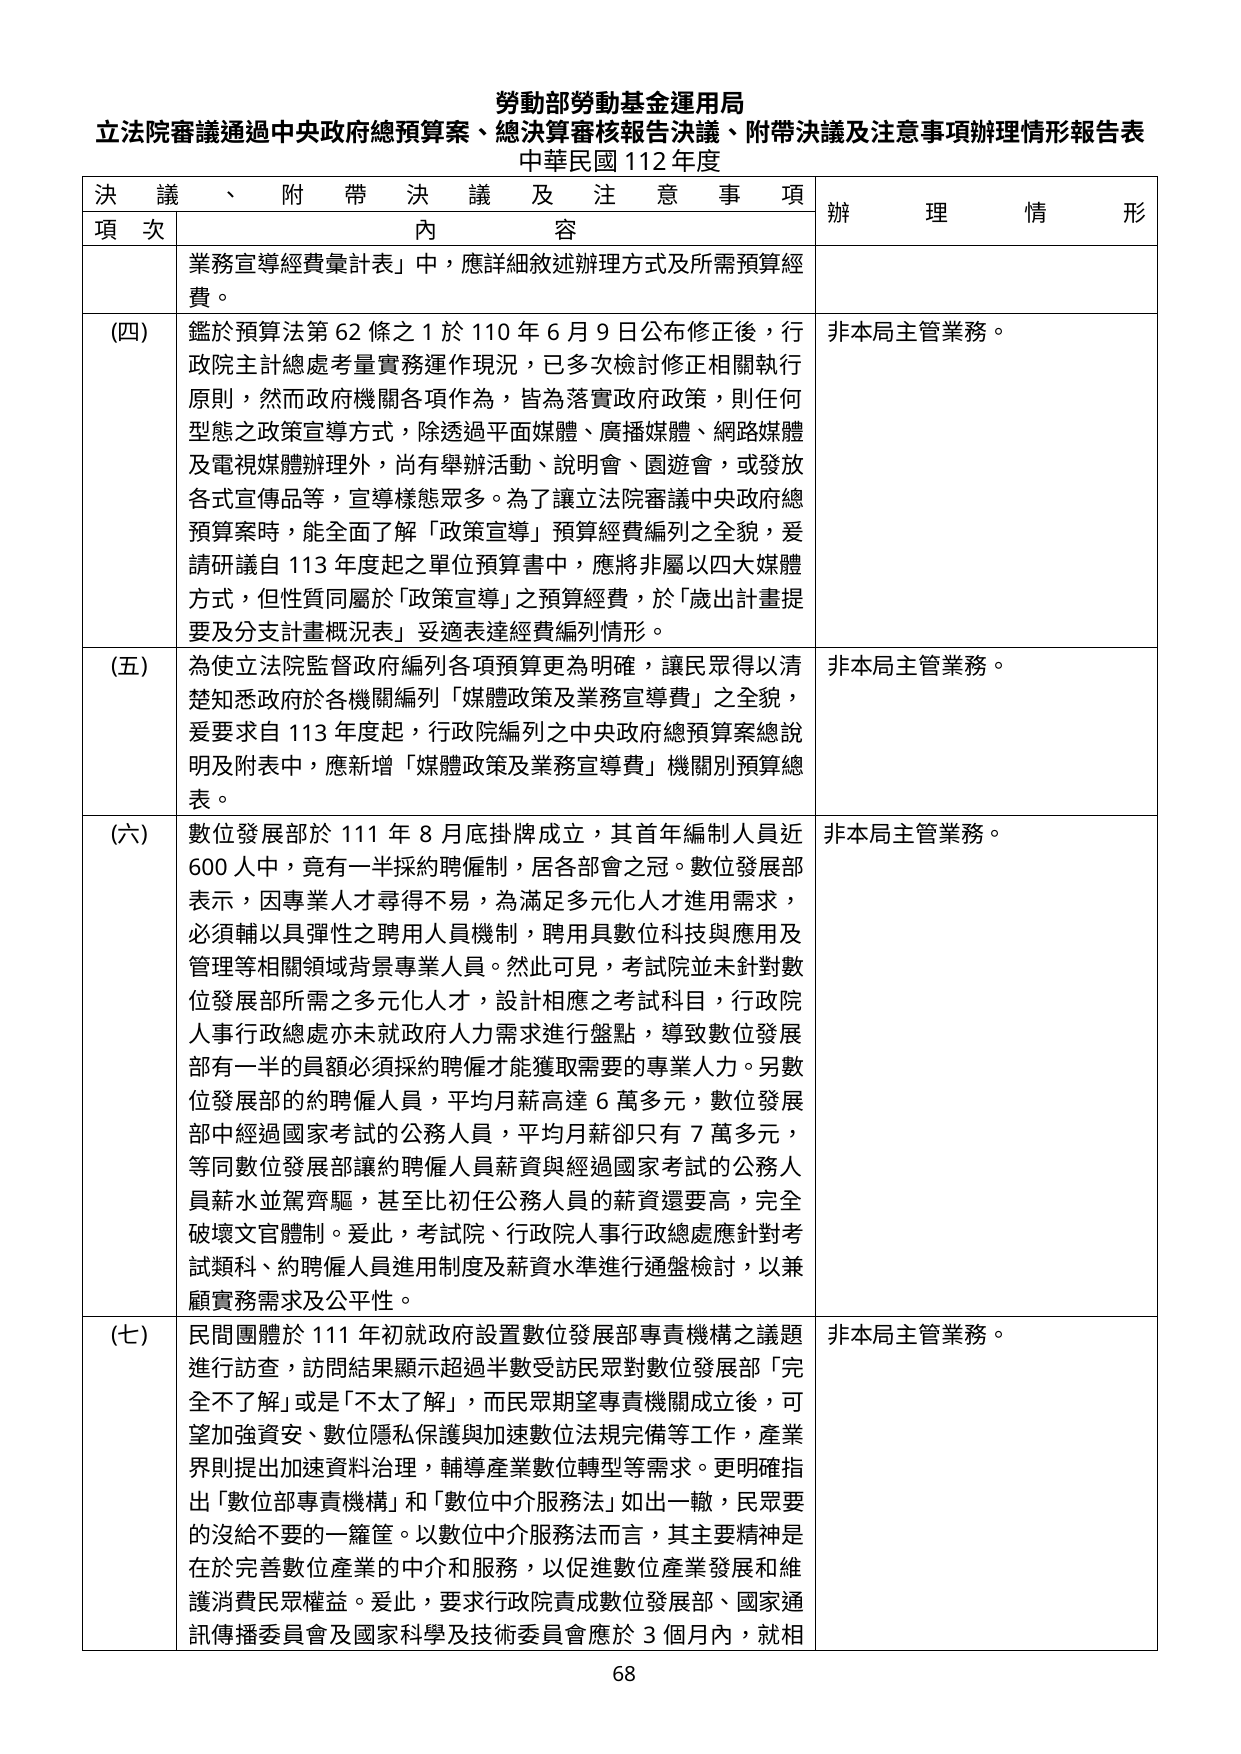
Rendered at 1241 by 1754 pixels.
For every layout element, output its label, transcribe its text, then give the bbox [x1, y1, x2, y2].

table_cell 內 容 [177, 212, 815, 245]
table_cell [83, 246, 176, 313]
table_cell 鑑於預算法第 62 條之 1 於 110 年 6 月 9 日公布修正後，行政院主計總處考量實務運作現況，已多次檢討修正相關執行原則，然而政府機關各項作為，皆為落實政府政策，則任何型態之政策宣導方式，除透過平面媒體、廣播媒體、網路媒體及電視媒體辦理外，尚有舉辦活動、說明會、園遊會，或發放各式宣傳品等，宣導樣態眾多。為了讓立法院審議中央政府總預算案時，能全面了解「政策宣導」預算經費編列之全貌，爰請研議自 113 年度起之單位預算書中，應將非屬以四大媒體方式，但性質同屬於「政策宣導」之預算經費，於「歲出計畫提要及分支計畫概況表」妥適表達經費編列情形。 [177, 314, 815, 647]
table_cell (五) [83, 648, 176, 815]
table_cell 為使立法院監督政府編列各項預算更為明確，讓民眾得以清楚知悉政府於各機關編列「媒體政策及業務宣導費」之全貌，爰要求自 113 年度起，行政院編列之中央政府總預算案總說明及附表中，應新增「媒體政策及業務宣導費」機關別預算總表。 [177, 648, 815, 815]
table_cell 非本局主管業務。 [816, 648, 1157, 815]
table_cell [816, 246, 1157, 313]
table_cell (四) [83, 314, 176, 647]
table_cell 非本局主管業務。 [816, 816, 1157, 1316]
table_header 辦理情形 [816, 177, 1157, 245]
table_cell 業務宣導經費彙計表」中，應詳細敘述辦理方式及所需預算經費。 [177, 246, 815, 313]
table_cell (七) [83, 1317, 176, 1650]
table_cell 非本局主管業務。 [816, 1317, 1157, 1650]
table_cell 數位發展部於 111 年 8 月底掛牌成立，其首年編制人員近 600 人中，竟有一半採約聘僱制，居各部會之冠。數位發展部表示，因專業人才尋得不易，為滿足多元化人才進用需求，必須輔以具彈性之聘用人員機制，聘用具數位科技與應用及管理等相關領域背景專業人員。然此可見，考試院並未針對數位發展部所需之多元化人才，設計相應之考試科目，行政院人事行政總處亦未就政府人力需求進行盤點，導致數位發展部有一半的員額必須採約聘僱才能獲取需要的專業人力。另數位發展部的約聘僱人員，平均月薪高達 6 萬多元，數位發展部中經過國家考試的公務人員，平均月薪卻只有 7 萬多元，等同數位發展部讓約聘僱人員薪資與經過國家考試的公務人員薪水並駕齊驅，甚至比初任公務人員的薪資還要高，完全破壞文官體制。爰此，考試院、行政院人事行政總處應針對考試類科、約聘僱人員進用制度及薪資水準進行通盤檢討，以兼顧實務需求及公平性。 [177, 816, 815, 1316]
table_header 決議、附帶決議及注意事項 [83, 177, 815, 211]
table_cell 非本局主管業務。 [816, 314, 1157, 647]
table_cell 民間團體於 111 年初就政府設置數位發展部專責機構之議題進行訪查，訪問結果顯示超過半數受訪民眾對數位發展部「完全不了解」或是「不太了解」，而民眾期望專責機關成立後，可望加強資安、數位隱私保護與加速數位法規完備等工作，產業界則提出加速資料治理，輔導產業數位轉型等需求。更明確指出「數位部專責機構」和「數位中介服務法」如出一轍，民眾要的沒給不要的一籮筐。以數位中介服務法而言，其主要精神是在於完善數位產業的中介和服務，以促進數位產業發展和維護消費民眾權益。爰此，要求行政院責成數位發展部、國家通訊傳播委員會及國家科學及技術委員會應於 3 個月內，就相 [177, 1317, 815, 1650]
table_cell 項次 [83, 212, 176, 245]
table_cell (六) [83, 816, 176, 1316]
